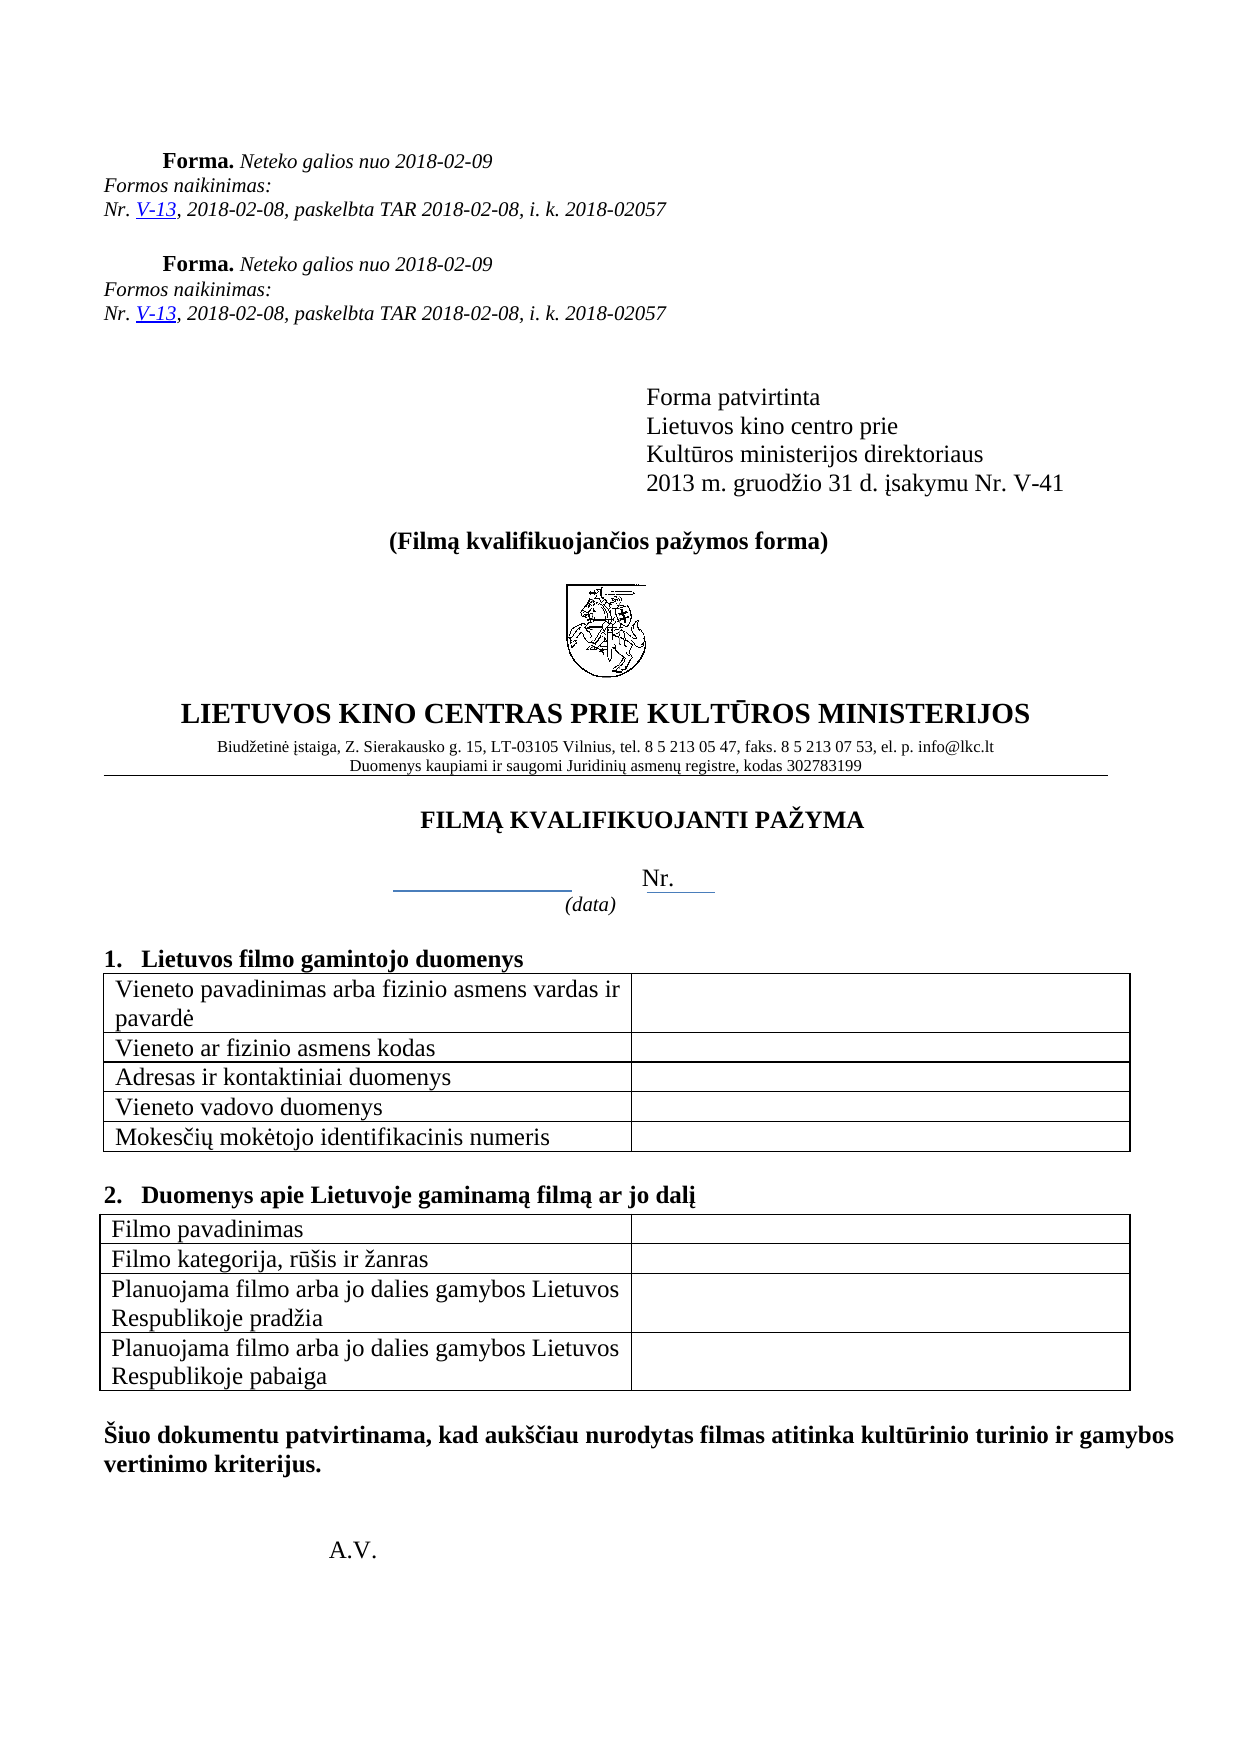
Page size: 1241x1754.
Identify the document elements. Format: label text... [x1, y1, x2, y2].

table_cell [632, 1122, 1129, 1151]
text Nr. [141, 863, 1181, 891]
table_header Forma patvirtinta Lietuvos kino centro prie Kultūros ministerijos direktoriaus 2013 m. gruodžio 31 d. įsakymu Nr. V-41 (Filmą kvalifikuojančios pažymos forma) [104, 382, 1108, 583]
text 1. Lietuvos filmo gamintojo duomenys [103, 944, 1181, 973]
table_cell LIETUVOS KINO CENTRAS PRIE KULTŪROS MINISTERIJOS [104, 696, 1108, 737]
table_cell Planuojama filmo arba jo dalies gamybos Lietuvos Respublikoje pabaiga [101, 1333, 631, 1390]
table_header [632, 974, 1129, 1032]
table_cell Vieneto vadovo duomenys [104, 1092, 631, 1121]
text Formos naikinimas: [103, 276, 1181, 301]
table_header Vieneto pavadinimas arba fizinio asmens vardas ir pavardė [104, 974, 631, 1032]
text (data) [141, 891, 1181, 916]
table_cell Filmo kategorija, rūšis ir žanras [101, 1244, 631, 1273]
text Šiuo dokumentu patvirtinama, kad aukščiau nurodytas filmas atitinka kultūrinio turinio ir gamybos vertinimo kriterijus. [103, 1420, 1181, 1477]
table_cell [632, 1244, 1129, 1273]
table_cell [632, 1274, 1129, 1332]
text Formos naikinimas: [103, 173, 1181, 197]
text FILMĄ KVALIFIKUOJANTI PAŽYMA [103, 805, 1181, 834]
table_cell Biudžetinė įstaiga, Z. Sierakausko g. 15, LT-03105 Vilnius, tel. 8 5 213 05 47, faks. 8 5 213 07 53, el. p. info@lkc.lt Duomenys kaupiami ir saugomi Juridinių asmenų registre, kodas 302783199 [104, 737, 1108, 775]
table_cell [632, 1092, 1129, 1121]
text Nr. V-13, 2018-02-08, paskelbta TAR 2018-02-08, i. k. 2018-02057 [103, 197, 1181, 221]
text Forma. Neteko galios nuo 2018-02-09 [103, 147, 1181, 173]
table_cell Adresas ir kontaktiniai duomenys [104, 1063, 631, 1091]
table_cell Vieneto ar fizinio asmens kodas [104, 1033, 631, 1061]
table_cell [632, 1063, 1129, 1091]
table_header Filmo pavadinimas [101, 1215, 631, 1243]
table_cell [632, 1333, 1129, 1390]
text A.V. [103, 1535, 1181, 1564]
text Forma. Neteko galios nuo 2018-02-09 [103, 250, 1181, 276]
table_cell [104, 583, 1108, 696]
table_header [632, 1215, 1129, 1243]
table_cell Planuojama filmo arba jo dalies gamybos Lietuvos Respublikoje pradžia [101, 1274, 631, 1332]
table_cell [632, 1033, 1129, 1061]
text 2. Duomenys apie Lietuvoje gaminamą filmą ar jo dalį [103, 1181, 1181, 1209]
text Nr. V-13, 2018-02-08, paskelbta TAR 2018-02-08, i. k. 2018-02057 [103, 301, 1181, 324]
table_cell Mokesčių mokėtojo identifikacinis numeris [104, 1122, 631, 1151]
